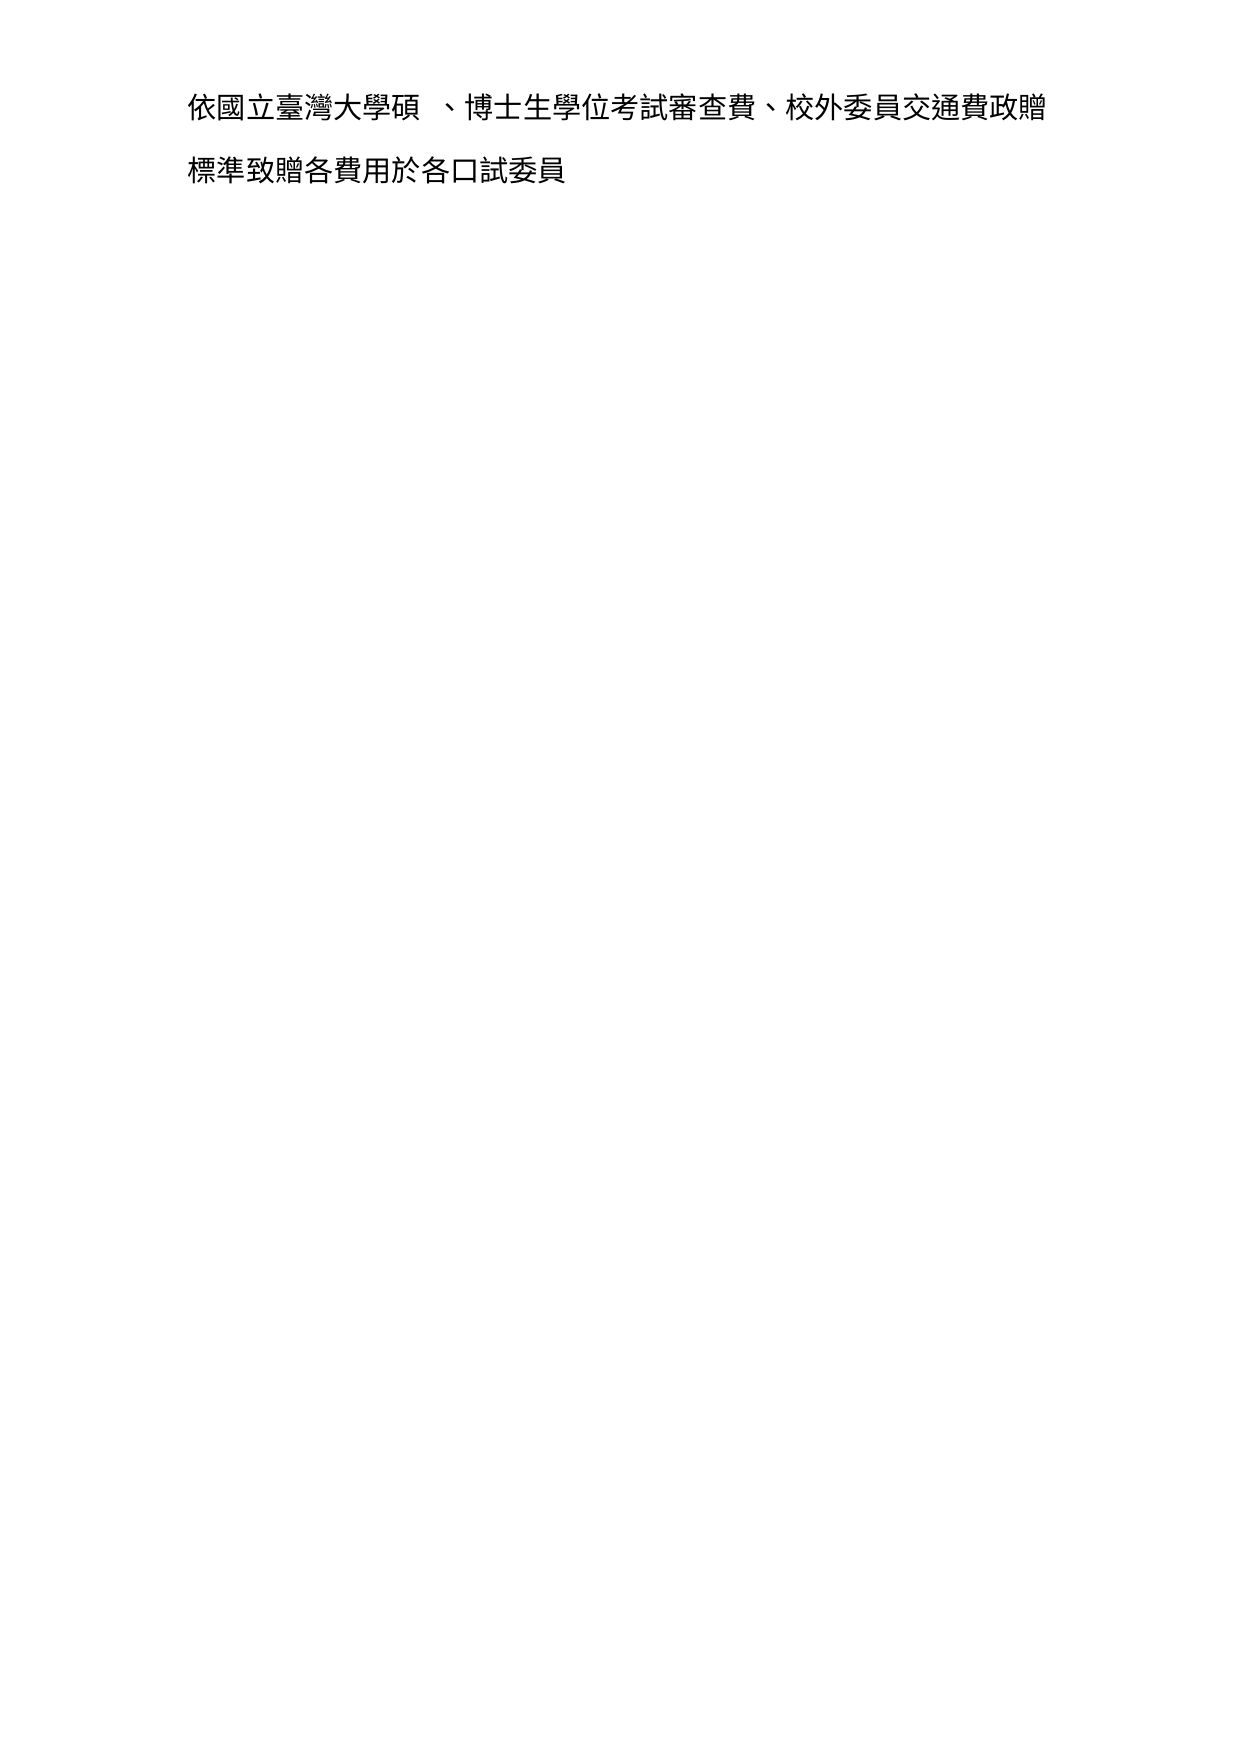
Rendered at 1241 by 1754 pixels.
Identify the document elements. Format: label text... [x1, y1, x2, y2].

text 依國立臺灣大學碩 、博士生學位考試審查費、校外委員交通費政贈標準致贈各費用於各口試委員 [187, 64, 1053, 189]
